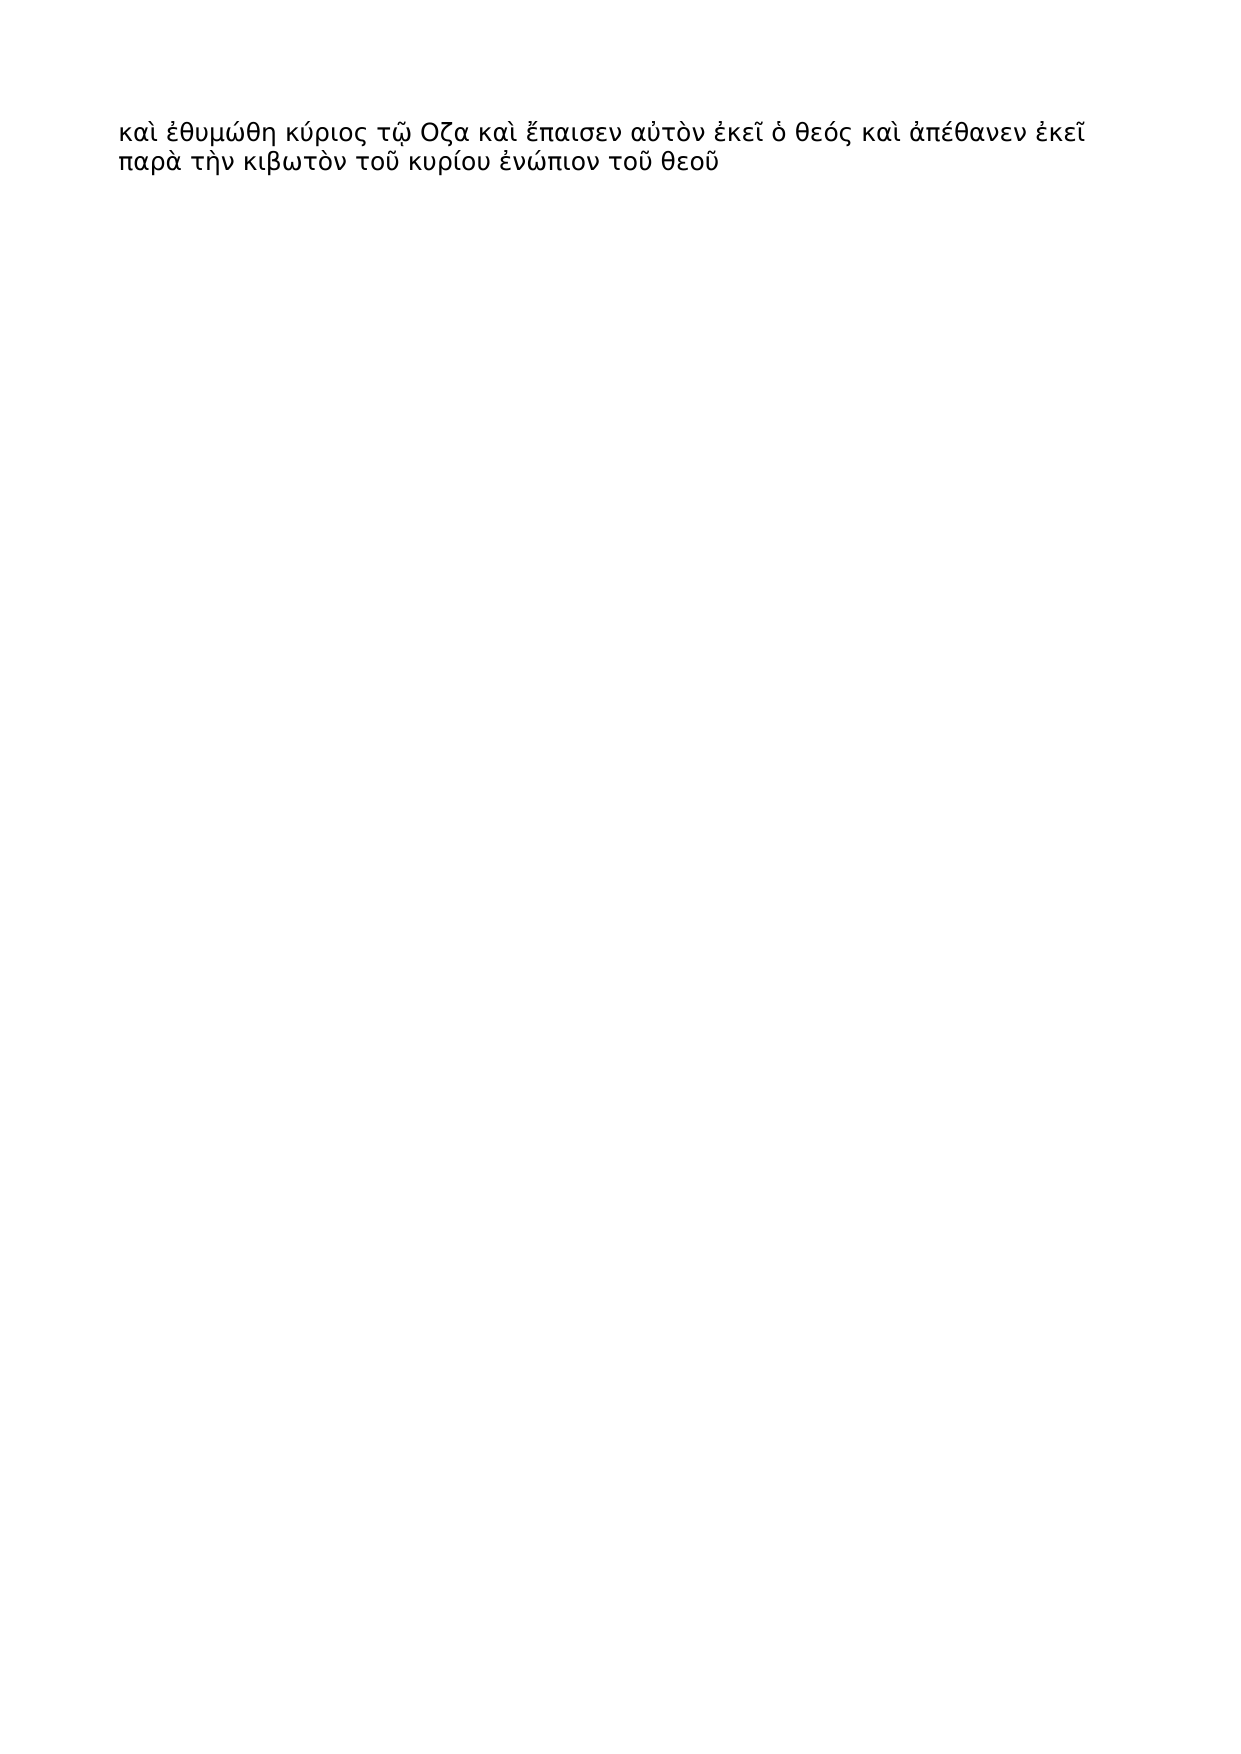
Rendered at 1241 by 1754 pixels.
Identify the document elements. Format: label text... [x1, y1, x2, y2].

text καὶ ἐθυμώθη κύριος τῷ Οζα καὶ ἔπαισεν αὐτὸν ἐκεῖ ὁ θεός καὶ ἀπέθανεν ἐκεῖ παρὰ τὴν κιβωτὸν τοῦ κυρίου ἐνώπιον τοῦ θεοῦ [118, 118, 1122, 176]
